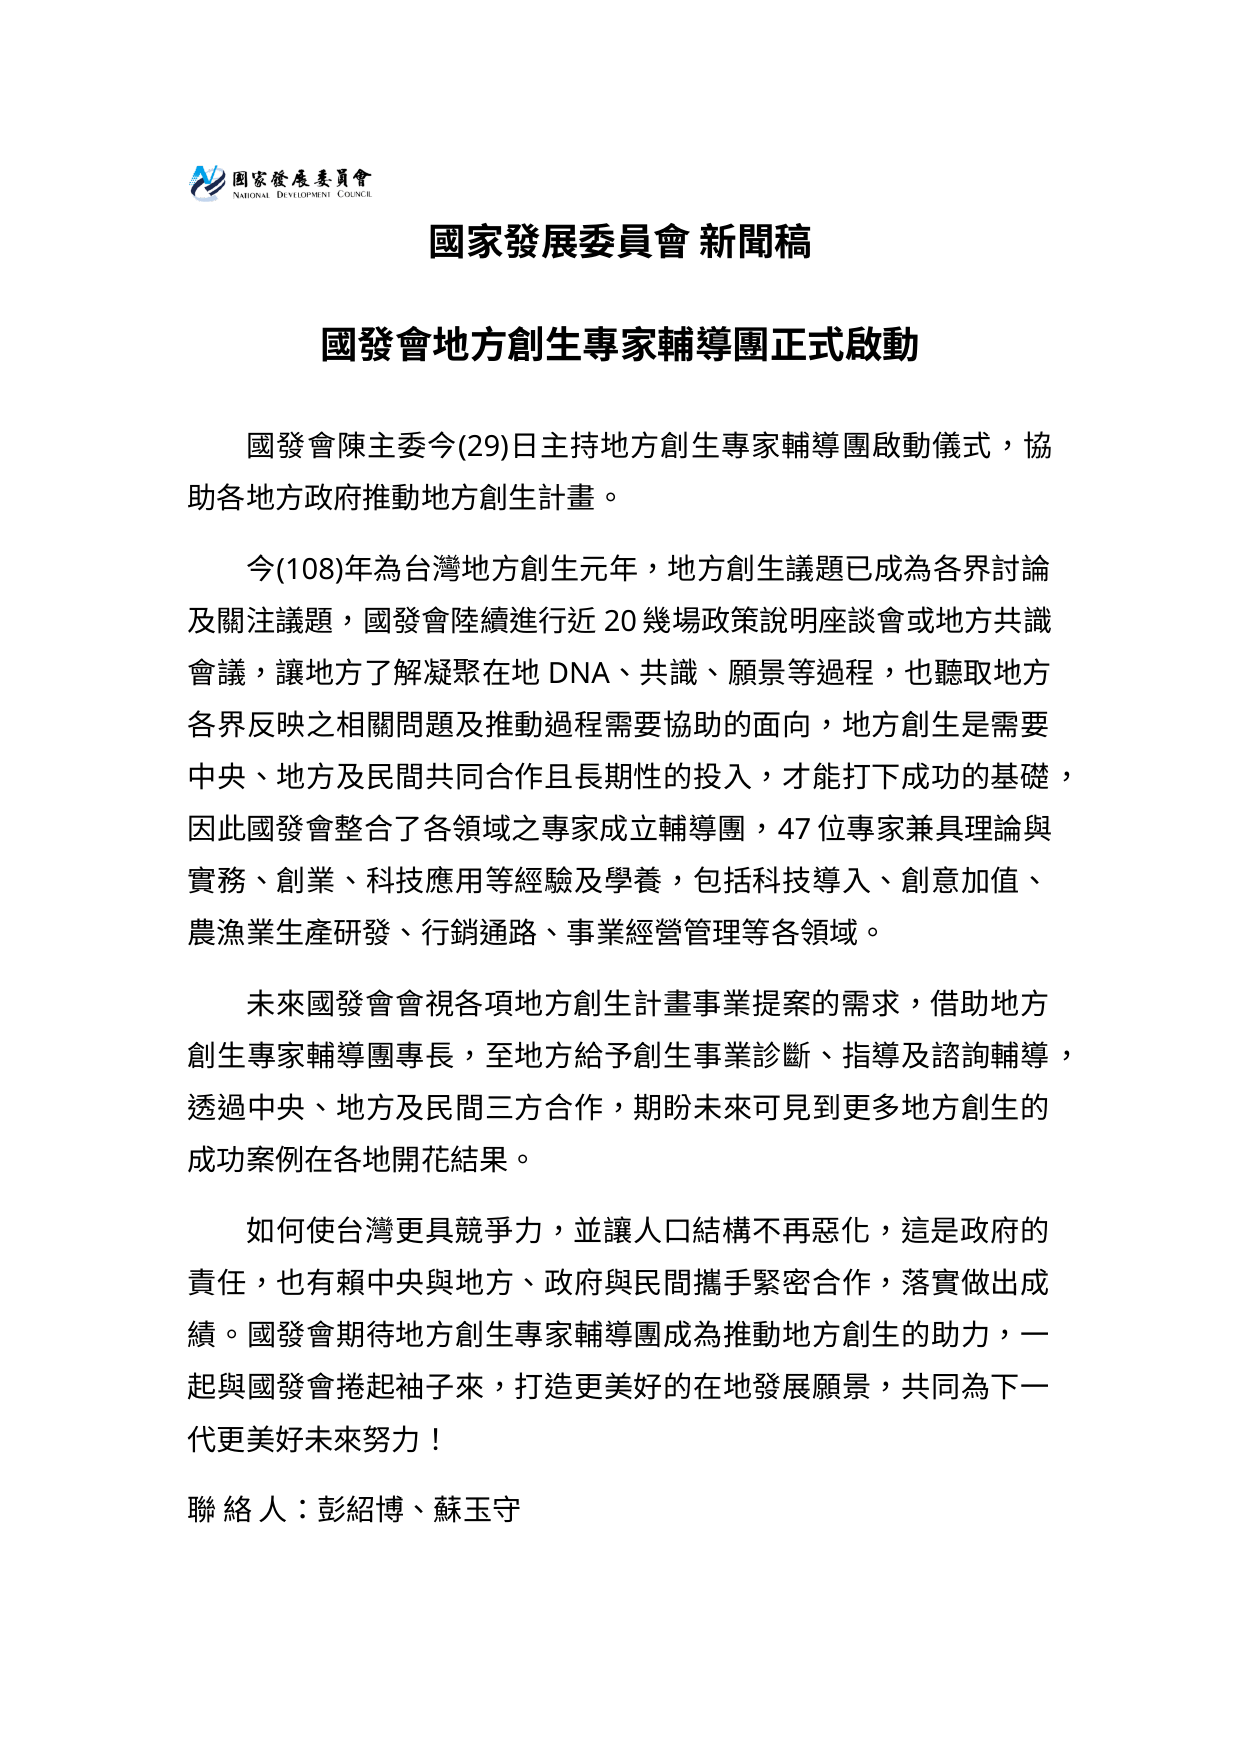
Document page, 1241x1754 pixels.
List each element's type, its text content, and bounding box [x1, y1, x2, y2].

text 今(108)年為台灣地方創生元年，地方創生議題已成為各界討論及關注議題，國發會陸續進行近20幾場政策說明座談會或地方共識會議，讓地方了解凝聚在地DNA、共識、願景等過程，也聽取地方各界反映之相關問題及推動過程需要協助的面向，地方創生是需要中央、地方及民間共同合作且長期性的投入，才能打下成功的基礎，因此國發會整合了各領域之專家成立輔導團，47位專家兼具理論與實務、創業、科技應用等經驗及學養，包括科技導入、創意加值、農漁業生產研發、行銷通路、事業經營管理等各領域。 [187, 537, 1053, 954]
text 如何使台灣更具競爭力，並讓人口結構不再惡化，這是政府的責任，也有賴中央與地方、政府與民間攜手緊密合作，落實做出成績。國發會期待地方創生專家輔導團成為推動地方創生的助力，一起與國發會捲起袖子來，打造更美好的在地發展願景，共同為下一代更美好未來努力！ [187, 1200, 1053, 1460]
text 國發會地方創生專家輔導團正式啟動 [187, 314, 1053, 369]
picture [187, 164, 374, 202]
text 國發會陳主委今(29)日主持地方創生專家輔導團啟動儀式，協助各地方政府推動地方創生計畫。 [187, 414, 1053, 519]
text 國家發展委員會 新聞稿 [187, 202, 1053, 277]
text 未來國發會會視各項地方創生計畫事業提案的需求，借助地方創生專家輔導團專長，至地方給予創生事業診斷、指導及諮詢輔導，透過中央、地方及民間三方合作，期盼未來可見到更多地方創生的成功案例在各地開花結果。 [187, 973, 1053, 1181]
text 聯 絡 人：彭紹博、蘇玉守 [187, 1479, 1053, 1531]
